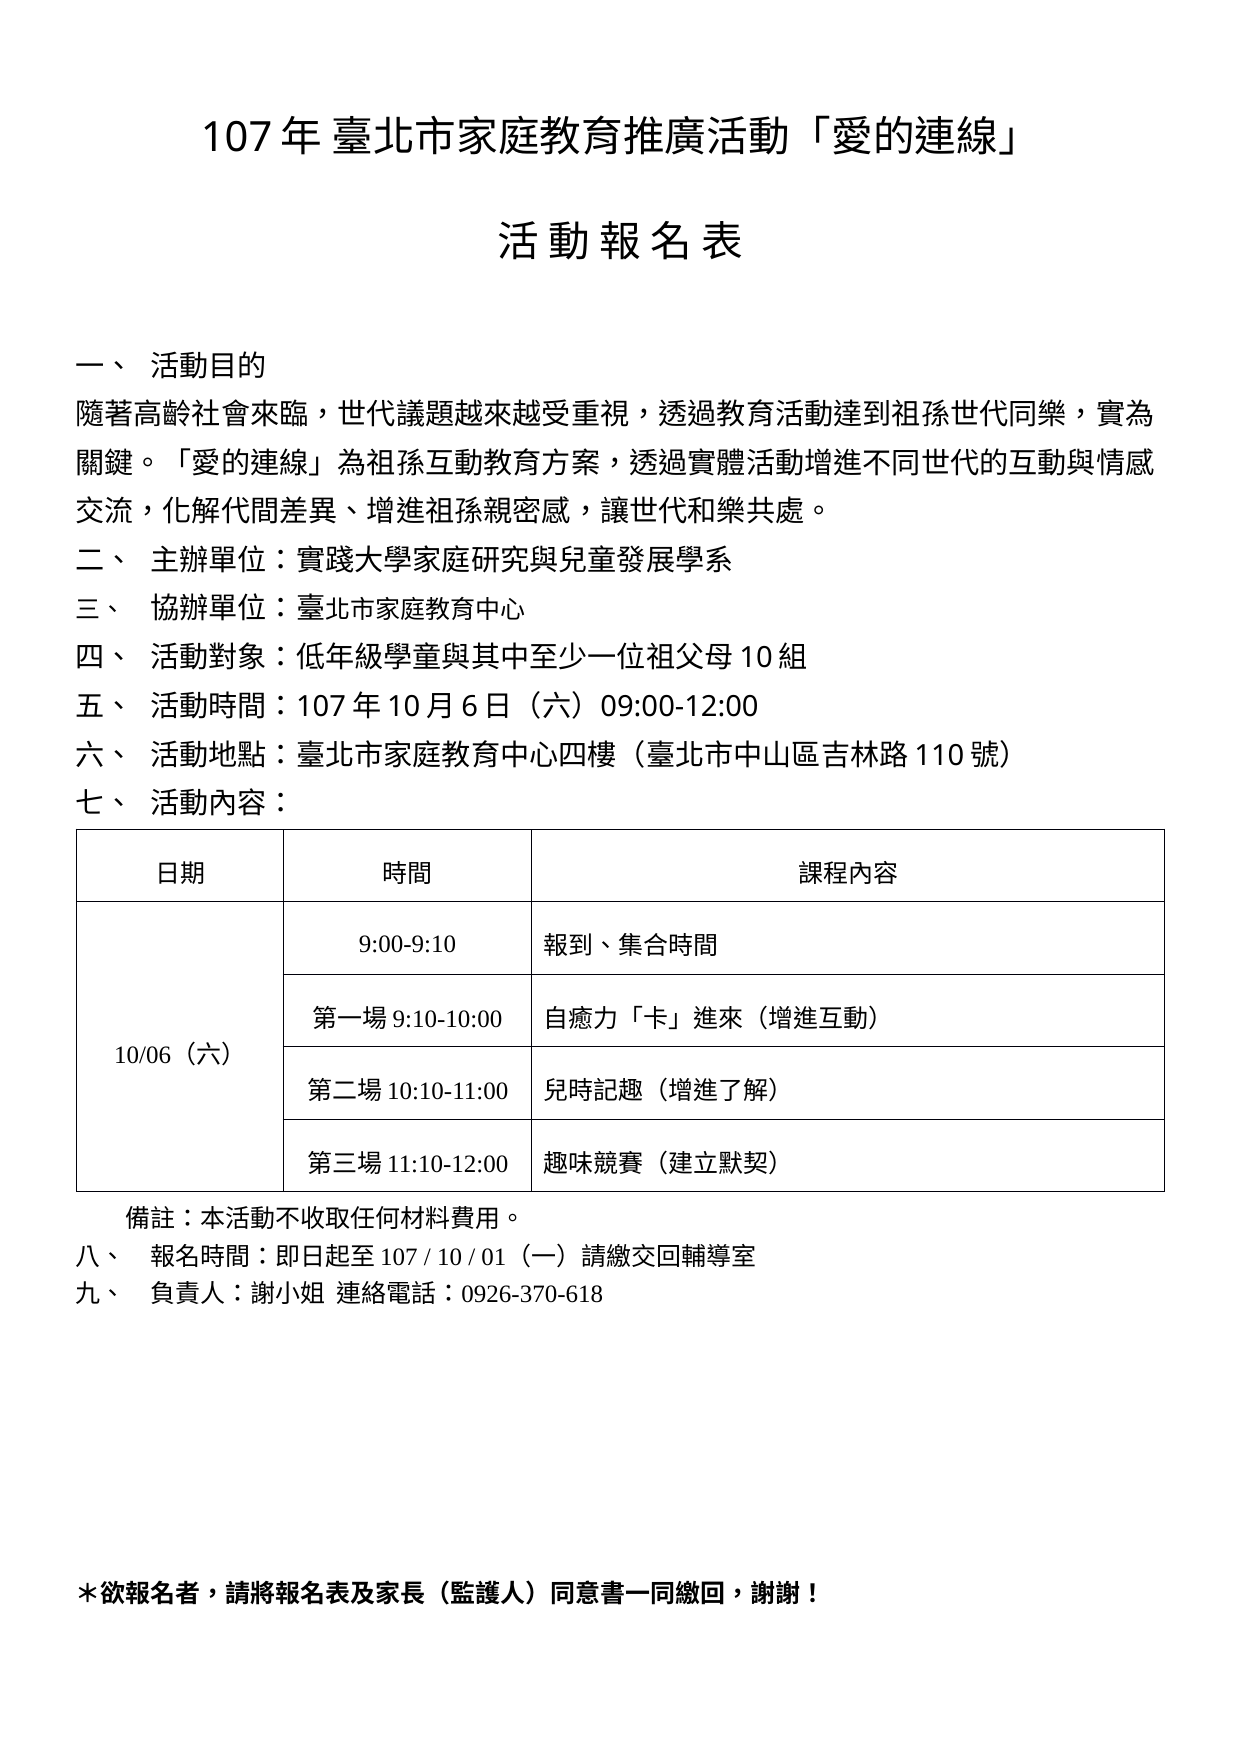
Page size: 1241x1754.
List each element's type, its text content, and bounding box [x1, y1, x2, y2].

table_cell 9:00-9:10 [284, 902, 531, 973]
table_cell 第二場10:10-11:00 [284, 1047, 531, 1118]
text 隨著高齡社會來臨，世代議題越來越受重視，透過教育活動達到祖孫世代同樂，實為關鍵。「愛的連線」為祖孫互動教育方案，透過實體活動增進不同世代的互動與情感交流，化解代間差異、增進祖孫親密感，讓世代和樂共處。 [75, 391, 1165, 530]
list 活動對象：低年級學童與其中至少一位祖父母10組 [75, 634, 1165, 676]
table_cell 第一場9:10-10:00 [284, 975, 531, 1046]
table_header 時間 [284, 830, 531, 901]
table_cell 第三場11:10-12:00 [284, 1120, 531, 1191]
list 主辦單位：實踐大學家庭研究與兒童發展學系 [75, 537, 1165, 579]
table_cell 趣味競賽（建立默契） [532, 1120, 1164, 1191]
text ＊欲報名者，請將報名表及家長（監護人）同意書一同繳回，謝謝！ [75, 1567, 1165, 1604]
table_header 課程內容 [532, 830, 1164, 901]
table_cell 10/06（六） [77, 902, 283, 1191]
text 107年 臺北市家庭教育推廣活動「愛的連線」 [75, 89, 1165, 164]
list 活動時間：107年10月6日（六）09:00-12:00 [75, 682, 1165, 725]
table_header 日期 [77, 830, 283, 901]
list 報名時間：即日起至107 / 10 / 01（一）請繳交回輔導室 [75, 1229, 1165, 1267]
list 活動目的 [75, 342, 1165, 385]
list 協辦單位：臺北市家庭教育中心 [75, 585, 1165, 627]
text 活 動 報 名 表 [75, 195, 1165, 270]
table_cell 報到、集合時間 [532, 902, 1164, 973]
list 活動內容： [75, 780, 1165, 822]
list 負責人：謝小姐 連絡電話：0926-370-618 [75, 1267, 1165, 1304]
list 活動地點：臺北市家庭教育中心四樓（臺北市中山區吉林路110號） [75, 731, 1165, 773]
table_cell 兒時記趣（增進了解） [532, 1047, 1164, 1118]
list 備註：本活動不收取任何材料費用。 [125, 1192, 1165, 1229]
table_cell 自癒力「卡」進來（增進互動） [532, 975, 1164, 1046]
